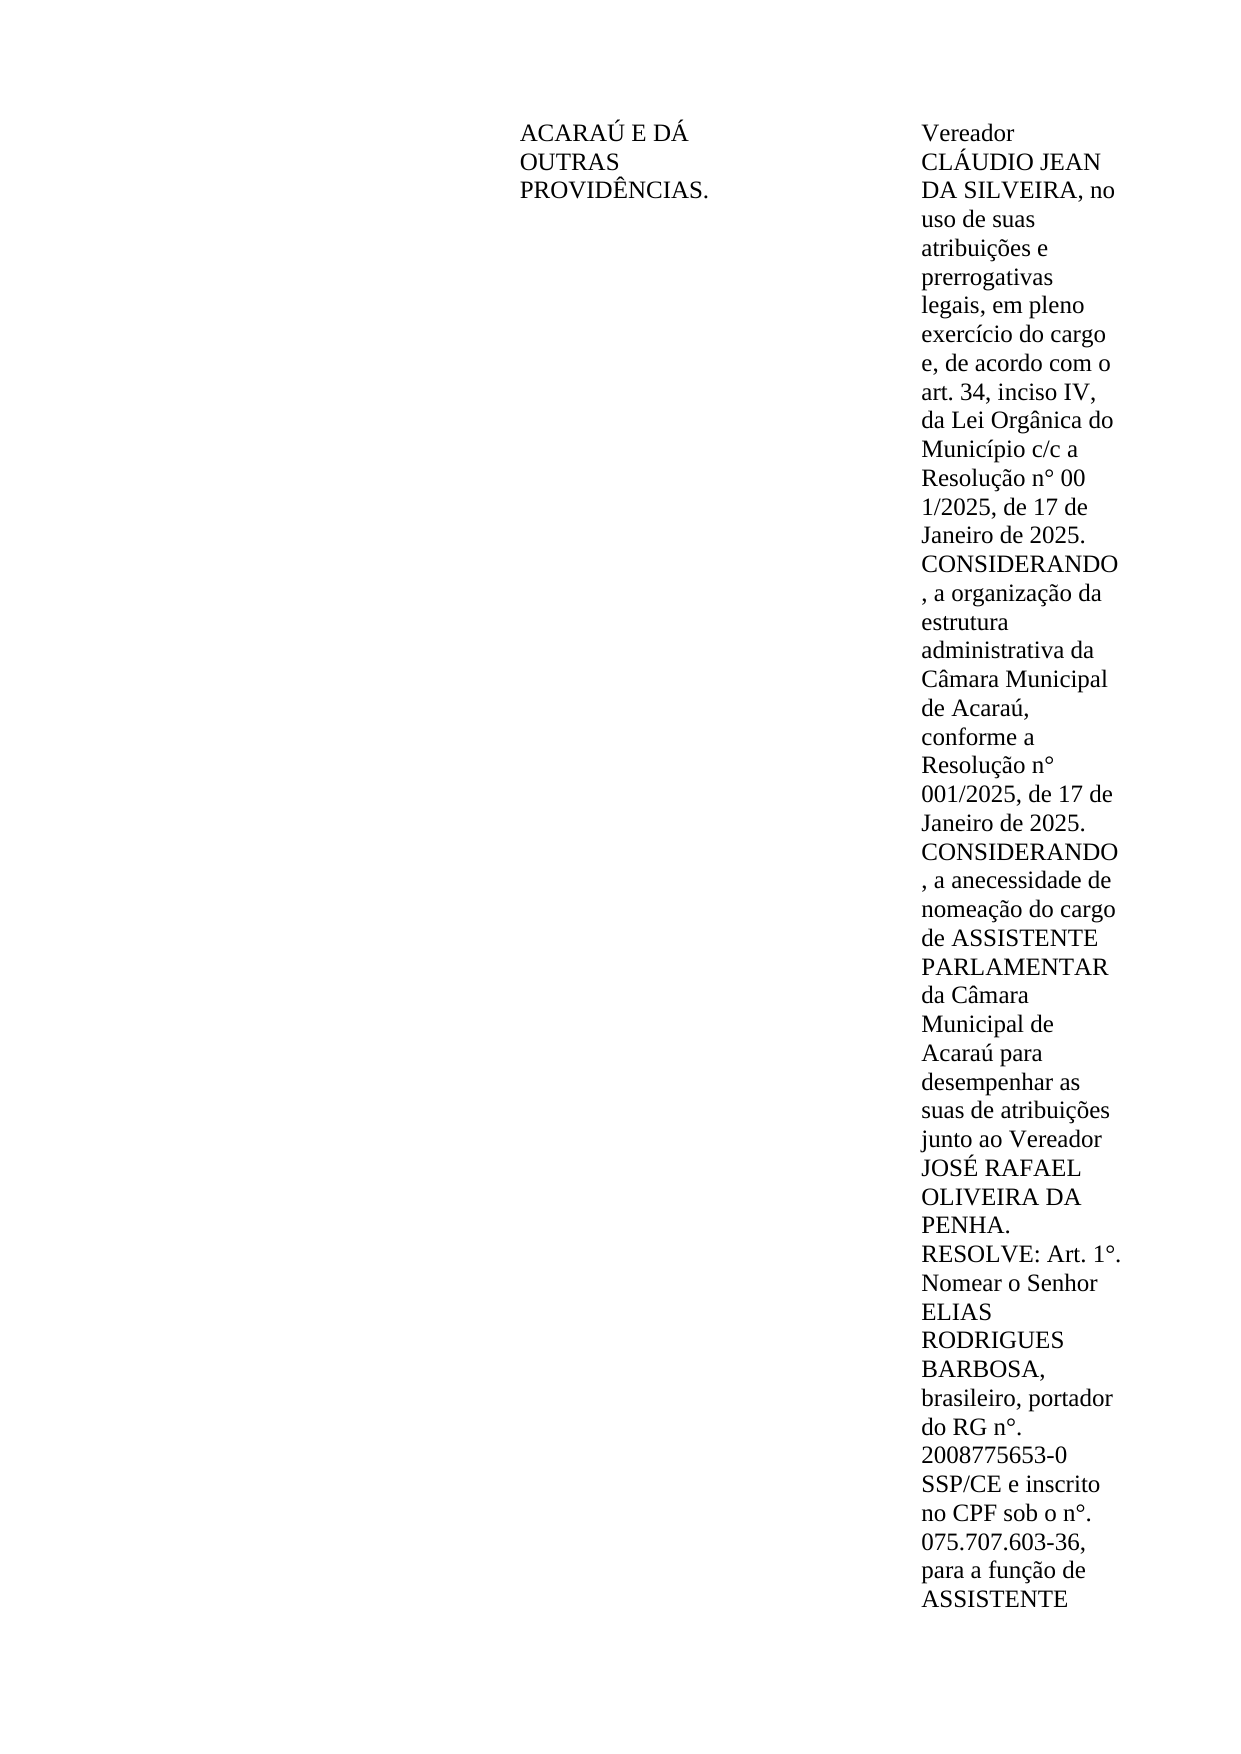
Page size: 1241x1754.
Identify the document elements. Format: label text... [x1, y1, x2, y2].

table_cell Vereador CLÁUDIO JEAN DA SILVEIRA, no uso de suas atribuições e prerrogativas legais, em pleno exercício do cargo e, de acordo com o art. 34, inciso IV, da Lei Orgânica do Município c/c a Resolução n° 00 1/2025, de 17 de Janeiro de 2025. CONSIDERANDO, a organização da estrutura administrativa da Câmara Municipal de Acaraú, conforme a Resolução n° 001/2025, de 17 de Janeiro de 2025. CONSIDERANDO, a anecessidade de nomeação do cargo de ASSISTENTE PARLAMENTAR da Câmara Municipal de Acaraú para desempenhar as suas de atribuições junto ao Vereador JOSÉ RAFAEL OLIVEIRA DA PENHA. RESOLVE: Art. 1°. Nomear o Senhor ELIAS RODRIGUES BARBOSA, brasileiro, portador do RG n°. 2008775653-0 SSP/CE e inscrito no CPF sob o n°. 075.707.603-36, para a função de ASSISTENTE [921, 118, 1122, 1613]
table_cell ACARAÚ E DÁ OUTRAS PROVIDÊNCIAS. [520, 118, 720, 1613]
table_cell [118, 118, 319, 1613]
table_cell [319, 118, 519, 1613]
table_cell [720, 118, 921, 1613]
